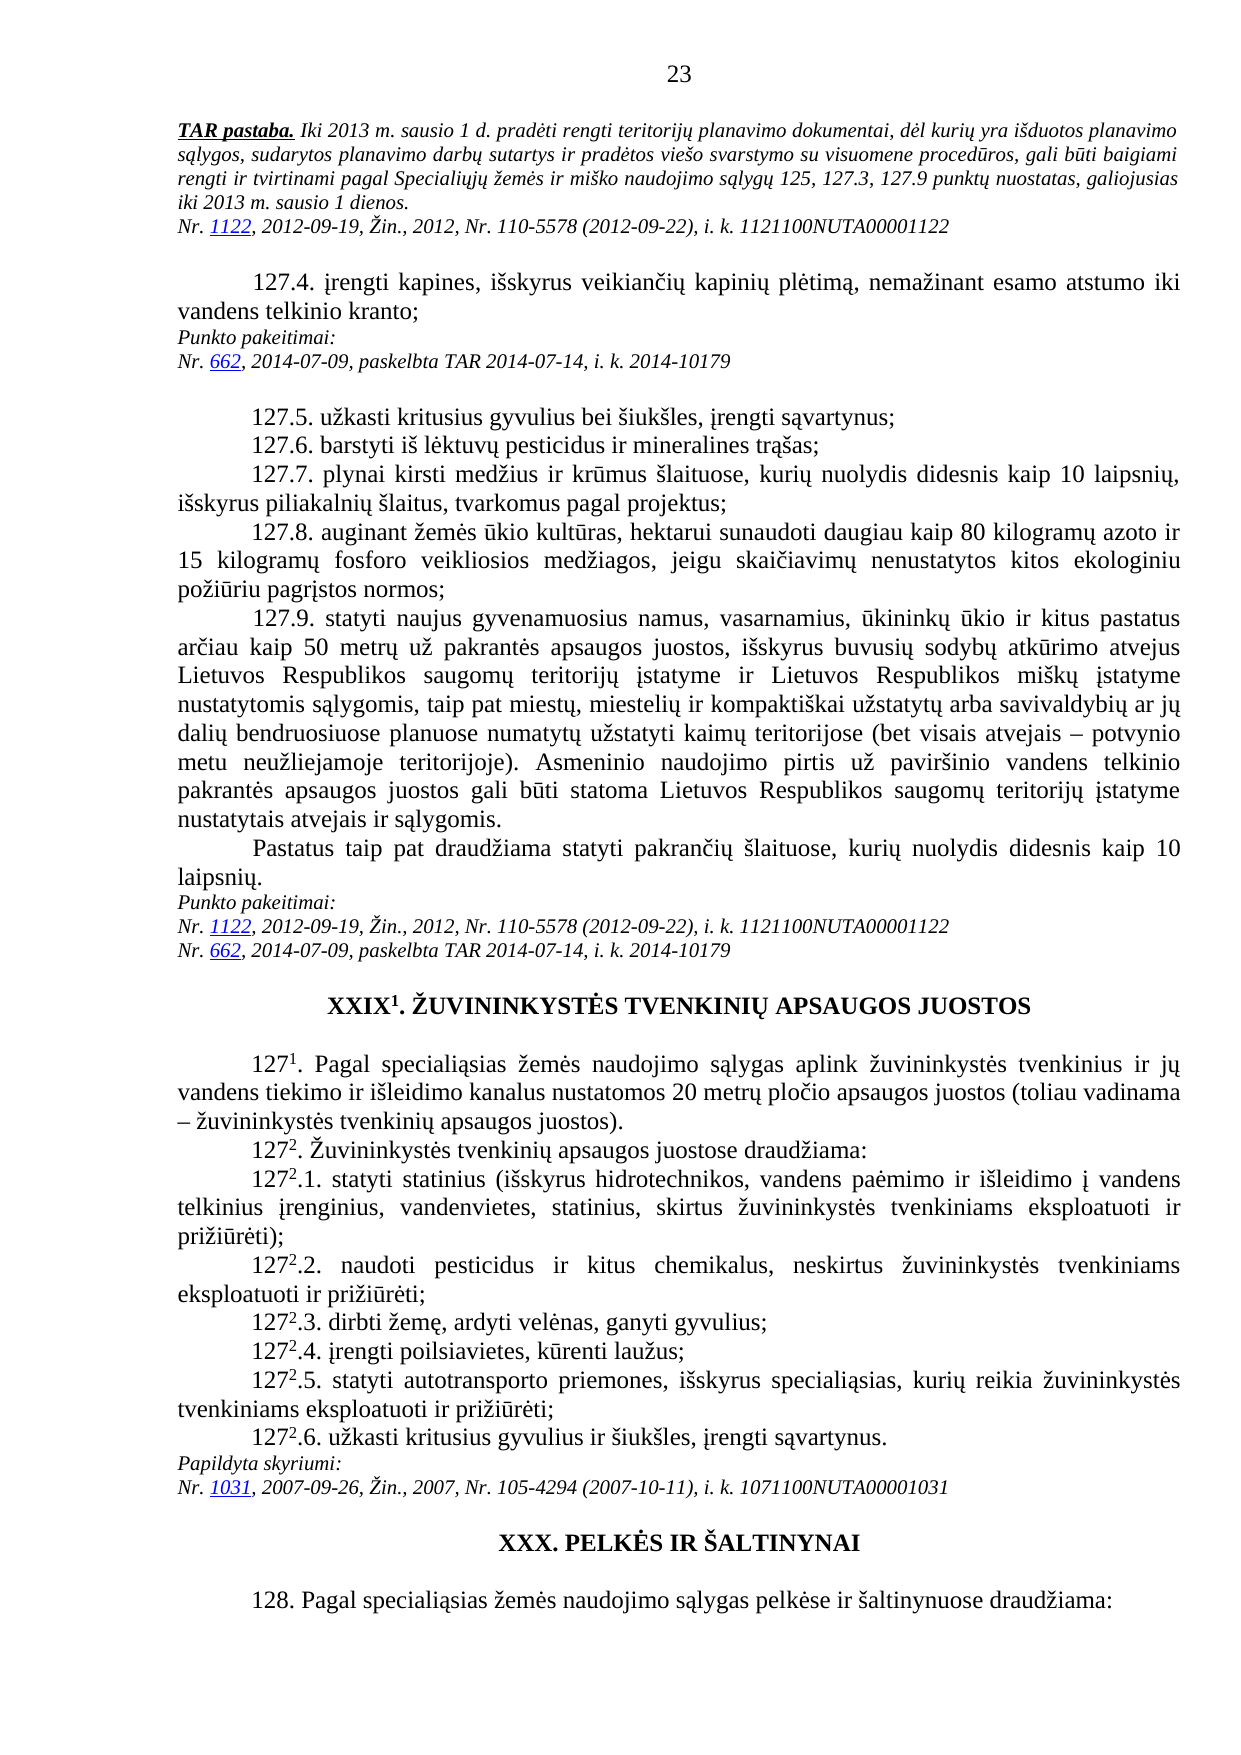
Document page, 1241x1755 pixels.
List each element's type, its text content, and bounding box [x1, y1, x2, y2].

text 1271. Pagal specialiąsias žemės naudojimo sąlygas aplink žuvininkystės tvenkinius ir jų vandens tiekimo ir išleidimo kanalus nustatomos 20 metrų pločio apsaugos juostos (toliau vadinama – žuvininkystės tvenkinių apsaugos juostos). [177, 1049, 1181, 1135]
text Nr. 662, 2014-07-09, paskelbta TAR 2014-07-14, i. k. 2014-10179 [177, 349, 1181, 373]
text 127.5. užkasti kritusius gyvulius bei šiukšles, įrengti sąvartynus; [177, 402, 1181, 430]
text 1272.4. įrengti poilsiavietes, kūrenti laužus; [177, 1336, 1181, 1365]
text 127.4. įrengti kapines, išskyrus veikiančių kapinių plėtimą, nemažinant esamo atstumo iki vandens telkinio kranto; [177, 267, 1181, 325]
text Nr. 1031, 2007-09-26, Žin., 2007, Nr. 105-4294 (2007-10-11), i. k. 1071100NUTA00001031 [177, 1475, 1181, 1499]
text Nr. 1122, 2012-09-19, Žin., 2012, Nr. 110-5578 (2012-09-22), i. k. 1121100NUTA00001122 [177, 914, 1181, 938]
text Nr. 1122, 2012-09-19, Žin., 2012, Nr. 110-5578 (2012-09-22), i. k. 1121100NUTA00001122 [177, 214, 1181, 238]
text 1272.5. statyti autotransporto priemones, išskyrus specialiąsias, kurių reikia žuvininkystės tvenkiniams eksploatuoti ir prižiūrėti; [177, 1365, 1181, 1422]
text XXX. PELKĖS IR ŠALTINYNAI [177, 1528, 1181, 1557]
text 1272.2. naudoti pesticidus ir kitus chemikalus, neskirtus žuvininkystės tvenkiniams eksploatuoti ir prižiūrėti; [177, 1250, 1181, 1307]
text Punkto pakeitimai: [177, 325, 1181, 349]
text XXIX1. Žuvininkystės tvenkinių apsaugos juostos [177, 991, 1181, 1020]
text 1272.1. statyti statinius (išskyrus hidrotechnikos, vandens paėmimo ir išleidimo į vandens telkinius įrenginius, vandenvietes, statinius, skirtus žuvininkystės tvenkiniams eksploatuoti ir prižiūrėti); [177, 1164, 1181, 1250]
text 1272.6. užkasti kritusius gyvulius ir šiukšles, įrengti sąvartynus. [177, 1422, 1181, 1451]
text 127.7. plynai kirsti medžius ir krūmus šlaituose, kurių nuolydis didesnis kaip 10 laipsnių, išskyrus piliakalnių šlaitus, tvarkomus pagal projektus; [177, 459, 1181, 517]
text 127.9. statyti naujus gyvenamuosius namus, vasarnamius, ūkininkų ūkio ir kitus pastatus arčiau kaip 50 metrų už pakrantės apsaugos juostos, išskyrus buvusių sodybų atkūrimo atvejus Lietuvos Respublikos saugomų teritorijų įstatyme ir Lietuvos Respublikos miškų įstatyme nustatytomis sąlygomis, taip pat miestų, miestelių ir kompaktiškai užstatytų arba savivaldybių ar jų dalių bendruosiuose planuose numatytų užstatyti kaimų teritorijose (bet visais atvejais – potvynio metu neužliejamoje teritorijoje). Asmeninio naudojimo pirtis už paviršinio vandens telkinio pakrantės apsaugos juostos gali būti statoma Lietuvos Respublikos saugomų teritorijų įstatyme nustatytais atvejais ir sąlygomis. [177, 603, 1181, 833]
text 1272.3. dirbti žemę, ardyti velėnas, ganyti gyvulius; [177, 1307, 1181, 1336]
text Papildyta skyriumi: [177, 1451, 1181, 1475]
text 128. Pagal specialiąsias žemės naudojimo sąlygas pelkėse ir šaltinynuose draudžiama: [177, 1586, 1181, 1614]
text Pastatus taip pat draudžiama statyti pakrančių šlaituose, kurių nuolydis didesnis kaip 10 laipsnių. [177, 833, 1181, 890]
text Punkto pakeitimai: [177, 890, 1181, 914]
text Nr. 662, 2014-07-09, paskelbta TAR 2014-07-14, i. k. 2014-10179 [177, 938, 1181, 962]
text 127.8. auginant žemės ūkio kultūras, hektarui sunaudoti daugiau kaip 80 kilogramų azoto ir 15 kilogramų fosforo veikliosios medžiagos, jeigu skaičiavimų nenustatytos kitos ekologiniu požiūriu pagrįstos normos; [177, 517, 1181, 603]
text 127.6. barstyti iš lėktuvų pesticidus ir mineralines trąšas; [177, 430, 1181, 459]
text 1272. Žuvininkystės tvenkinių apsaugos juostose draudžiama: [177, 1135, 1181, 1164]
text TAR pastaba. Iki 2013 m. sausio 1 d. pradėti rengti teritorijų planavimo dokumentai, dėl kurių yra išduotos planavimo sąlygos, sudarytos planavimo darbų sutartys ir pradėtos viešo svarstymo su visuomene procedūros, gali būti baigiami rengti ir tvirtinami pagal Specialiųjų žemės ir miško naudojimo sąlygų 125, 127.3, 127.9 punktų nuostatas, galiojusias iki 2013 m. sausio 1 dienos. [177, 118, 1181, 214]
